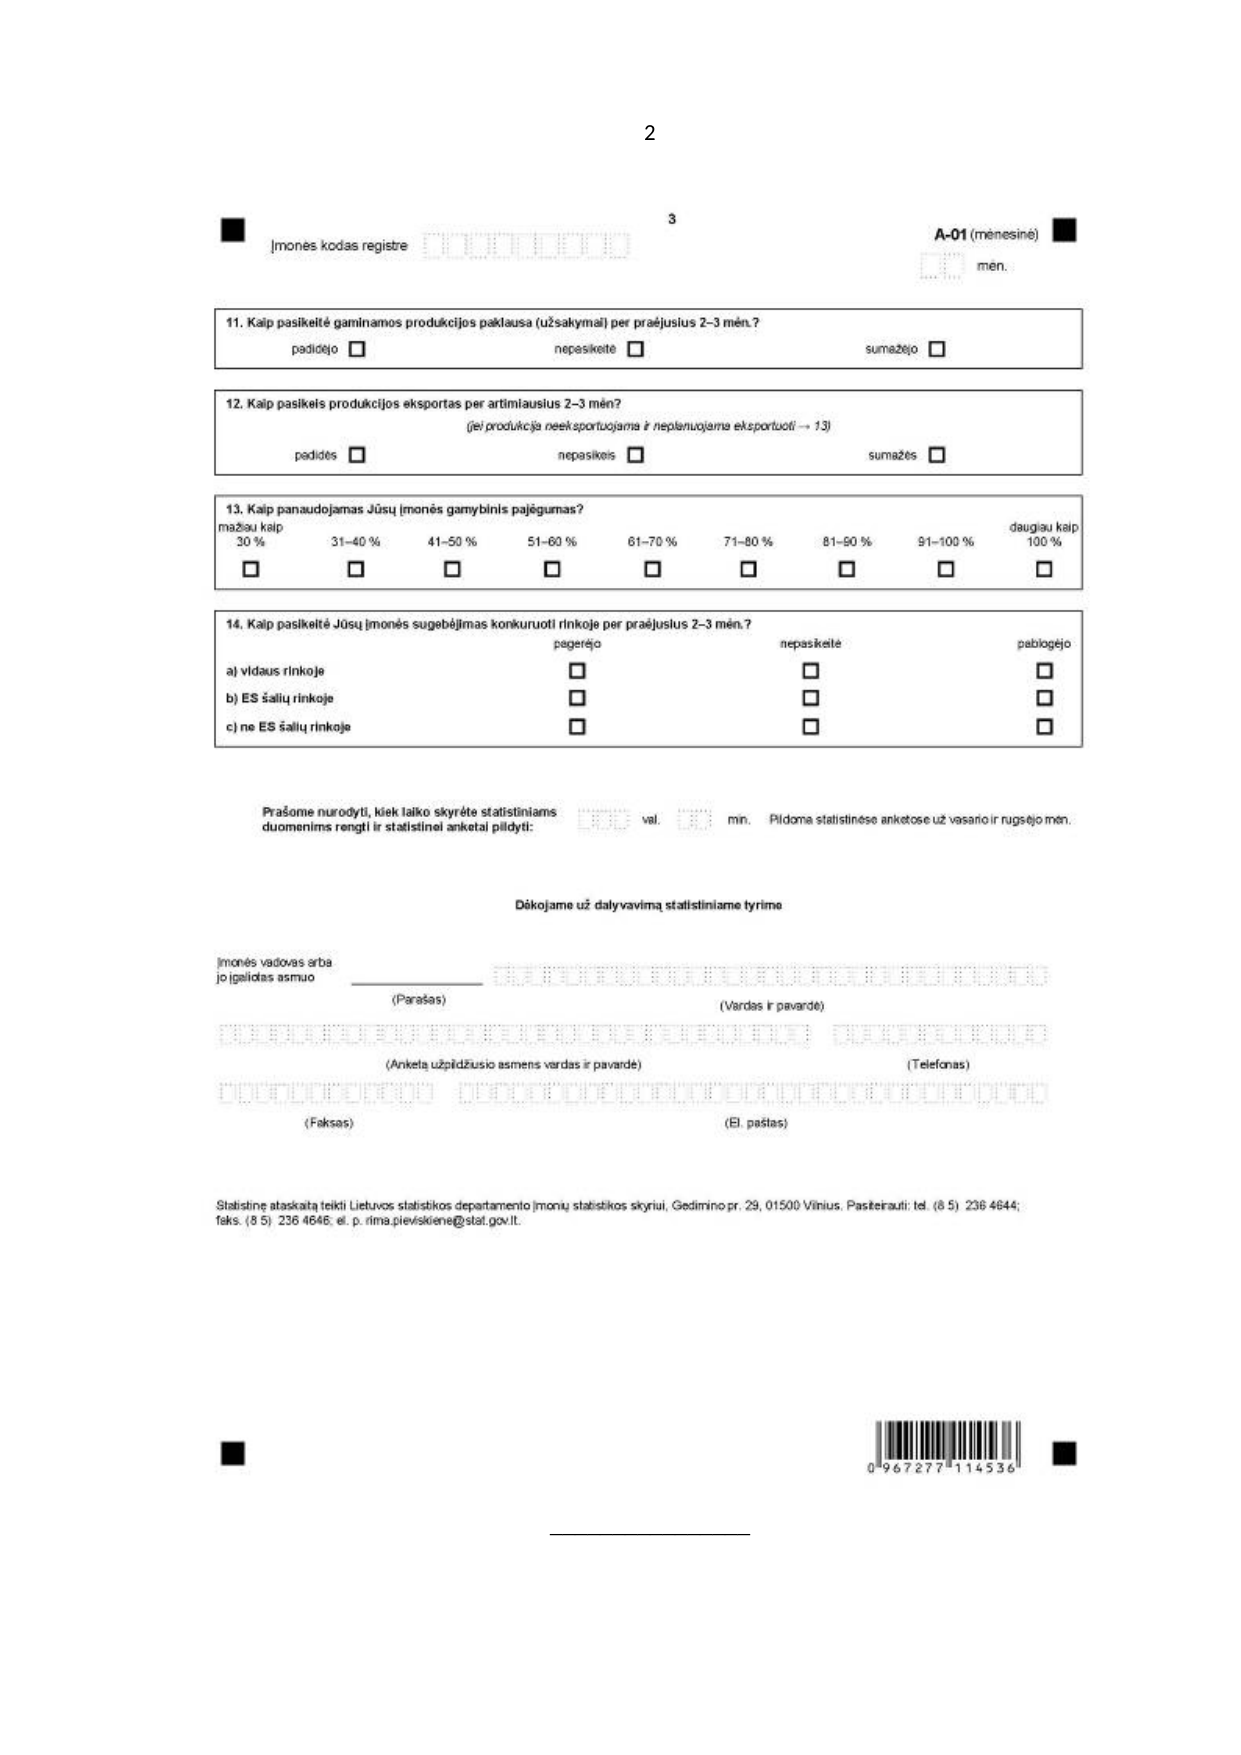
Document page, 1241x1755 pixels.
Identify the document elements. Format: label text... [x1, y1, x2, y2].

text ________________ [177, 1509, 1122, 1538]
